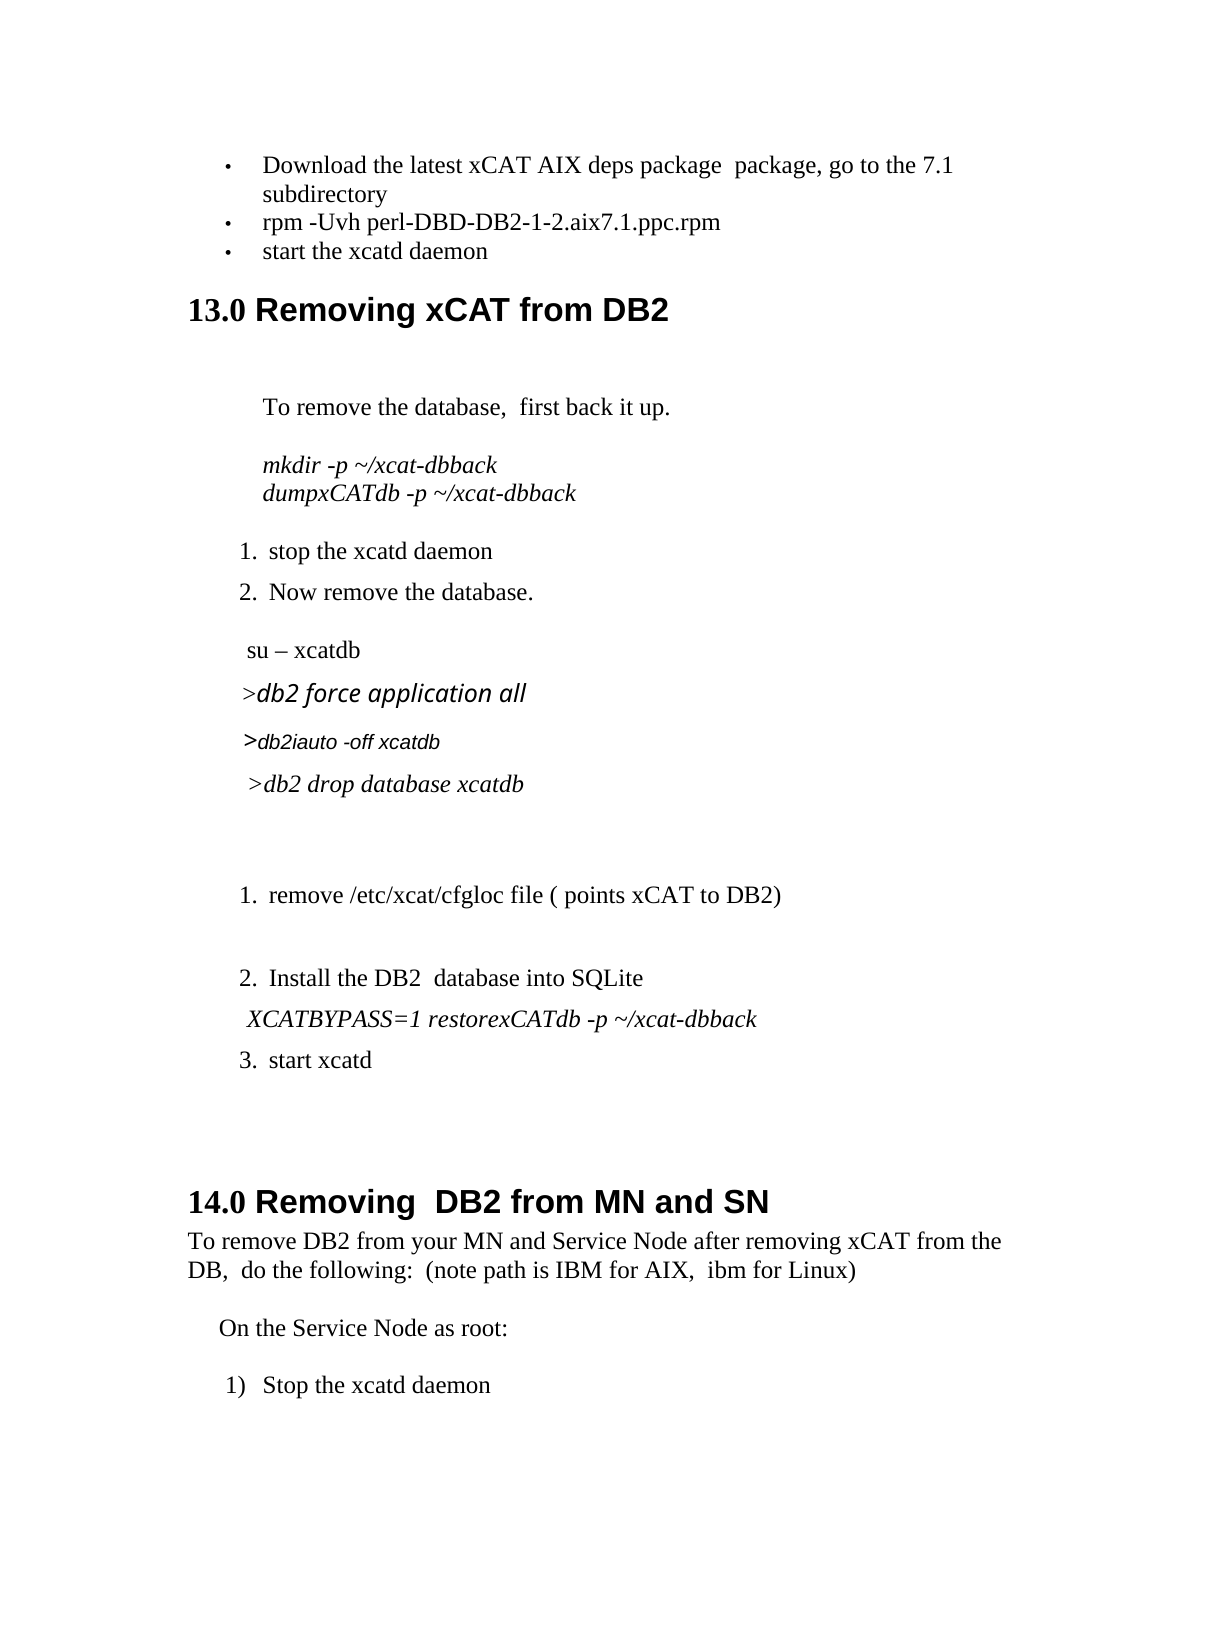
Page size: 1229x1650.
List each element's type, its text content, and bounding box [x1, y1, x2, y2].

text To remove DB2 from your MN and Service Node after removing xCAT from the DB, do the following: (note path is IBM for AIX, ibm for Linux) [187, 1226, 1041, 1284]
subtitle Removing xCAT from DB2 [187, 290, 1041, 328]
list remove /etc/xcat/cfgloc file ( points xCAT to DB2) [217, 880, 1041, 909]
list >db2 drop database xcatdb [217, 769, 1041, 798]
list Now remove the database. su – xcatdb [217, 577, 1041, 663]
list start xcatd [217, 1045, 1041, 1074]
text To remove the database, first back it up. mkdir -p ~/xcat-dbback dumpxCATdb -p ~/xcat-dbback [262, 392, 1041, 507]
text On the Service Node as root: [187, 1313, 1041, 1341]
list rpm -Uvh perl-DBD-DB2-1-2.aix7.1.ppc.rpm [225, 207, 1041, 236]
list Stop the xcatd daemon [225, 1370, 1041, 1399]
list Install the DB2 database into SQLite [217, 963, 1041, 992]
list >db2 force application all [187, 676, 1041, 710]
list >db2iauto -off xcatdb [187, 723, 1041, 757]
list Download the latest xCAT AIX deps package package, go to the 7.1 subdirectory [225, 150, 1041, 207]
list start the xcatd daemon [225, 236, 1041, 265]
list stop the xcatd daemon [217, 536, 1041, 565]
list XCATBYPASS=1 restorexCATdb -p ~/xcat-dbback [217, 1004, 1041, 1033]
subtitle Removing DB2 from MN and SN [187, 1182, 1041, 1220]
